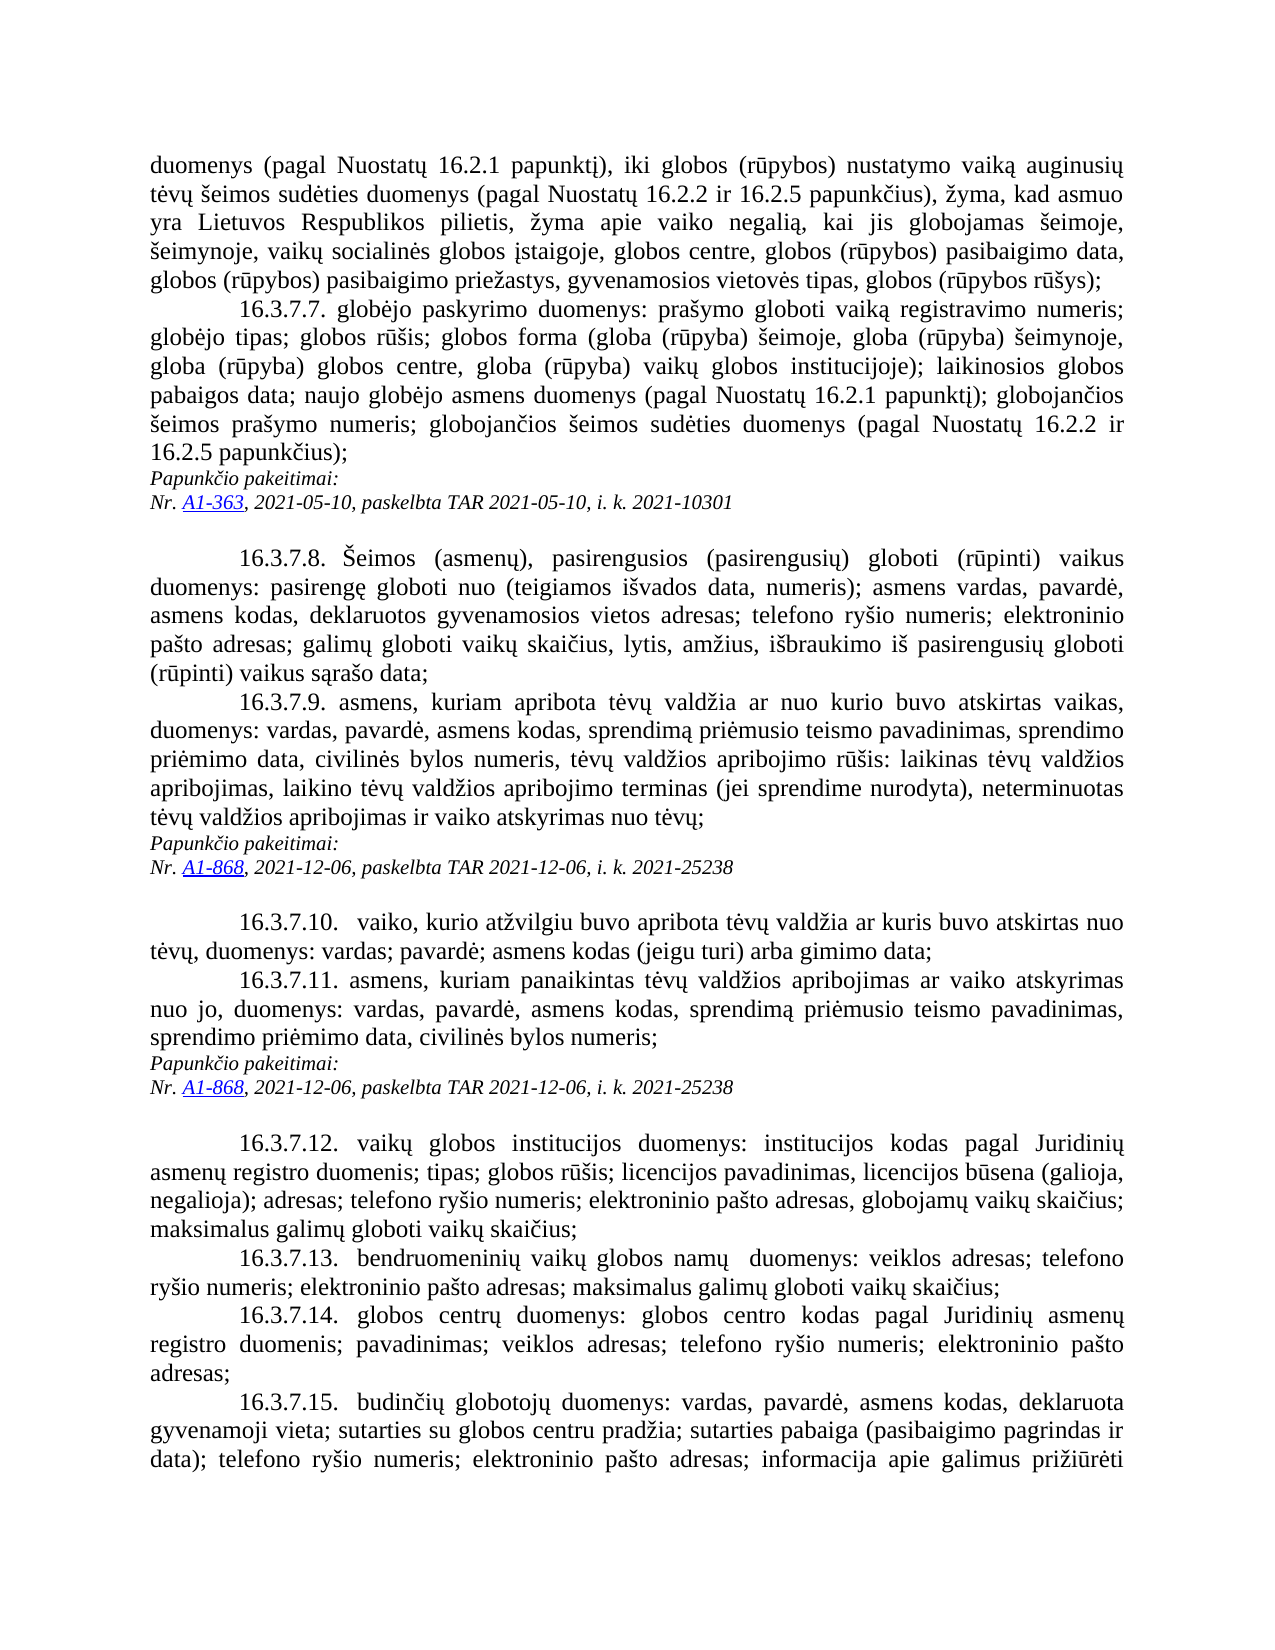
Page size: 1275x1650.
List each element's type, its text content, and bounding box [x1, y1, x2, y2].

text Papunkčio pakeitimai: [150, 466, 1125, 490]
text Nr. A1-868, 2021-12-06, paskelbta TAR 2021-12-06, i. k. 2021-25238 [150, 1075, 1125, 1099]
text 16.3.7.7. globėjo paskyrimo duomenys: prašymo globoti vaiką registravimo numeris; globėjo tipas; globos rūšis; globos forma (globa (rūpyba) šeimoje, globa (rūpyba) šeimynoje, globa (rūpyba) globos centre, globa (rūpyba) vaikų globos institucijoje); laikinosios globos pabaigos data; naujo globėjo asmens duomenys (pagal Nuostatų 16.2.1 papunktį); globojančios šeimos prašymo numeris; globojančios šeimos sudėties duomenys (pagal Nuostatų 16.2.2 ir 16.2.5 papunkčius); [150, 294, 1125, 466]
text Papunkčio pakeitimai: [150, 831, 1125, 855]
text 16.3.7.10. vaiko, kurio atžvilgiu buvo apribota tėvų valdžia ar kuris buvo atskirtas nuo tėvų, duomenys: vardas; pavardė; asmens kodas (jeigu turi) arba gimimo data; [150, 907, 1125, 965]
text Nr. A1-363, 2021-05-10, paskelbta TAR 2021-05-10, i. k. 2021-10301 [150, 490, 1125, 514]
text 16.3.7.11. asmens, kuriam panaikintas tėvų valdžios apribojimas ar vaiko atskyrimas nuo jo, duomenys: vardas, pavardė, asmens kodas, sprendimą priėmusio teismo pavadinimas, sprendimo priėmimo data, civilinės bylos numeris; [150, 965, 1125, 1051]
text 16.3.7.14. globos centrų duomenys: globos centro kodas pagal Juridinių asmenų registro duomenis; pavadinimas; veiklos adresas; telefono ryšio numeris; elektroninio pašto adresas; [150, 1301, 1125, 1387]
text 16.3.7.12. vaikų globos institucijos duomenys: institucijos kodas pagal Juridinių asmenų registro duomenis; tipas; globos rūšis; licencijos pavadinimas, licencijos būsena (galioja, negalioja); adresas; telefono ryšio numeris; elektroninio pašto adresas, globojamų vaikų skaičius; maksimalus galimų globoti vaikų skaičius; [150, 1128, 1125, 1243]
text Papunkčio pakeitimai: [150, 1051, 1125, 1075]
text 16.3.7.8. Šeimos (asmenų), pasirengusios (pasirengusių) globoti (rūpinti) vaikus duomenys: pasirengę globoti nuo (teigiamos išvados data, numeris); asmens vardas, pavardė, asmens kodas, deklaruotos gyvenamosios vietos adresas; telefono ryšio numeris; elektroninio pašto adresas; galimų globoti vaikų skaičius, lytis, amžius, išbraukimo iš pasirengusių globoti (rūpinti) vaikus sąrašo data; [150, 543, 1125, 687]
text 16.3.7.13. bendruomeninių vaikų globos namų duomenys: veiklos adresas; telefono ryšio numeris; elektroninio pašto adresas; maksimalus galimų globoti vaikų skaičius; [150, 1243, 1125, 1301]
text Nr. A1-868, 2021-12-06, paskelbta TAR 2021-12-06, i. k. 2021-25238 [150, 855, 1125, 879]
text 16.3.7.9. asmens, kuriam apribota tėvų valdžia ar nuo kurio buvo atskirtas vaikas, duomenys: vardas, pavardė, asmens kodas, sprendimą priėmusio teismo pavadinimas, sprendimo priėmimo data, civilinės bylos numeris, tėvų valdžios apribojimo rūšis: laikinas tėvų valdžios apribojimas, laikino tėvų valdžios apribojimo terminas (jei sprendime nurodyta), neterminuotas tėvų valdžios apribojimas ir vaiko atskyrimas nuo tėvų; [150, 687, 1125, 831]
text duomenys (pagal Nuostatų 16.2.1 papunktį), iki globos (rūpybos) nustatymo vaiką auginusių tėvų šeimos sudėties duomenys (pagal Nuostatų 16.2.2 ir 16.2.5 papunkčius), žyma, kad asmuo yra Lietuvos Respublikos pilietis, žyma apie vaiko negalią, kai jis globojamas šeimoje, šeimynoje, vaikų socialinės globos įstaigoje, globos centre, globos (rūpybos) pasibaigimo data, globos (rūpybos) pasibaigimo priežastys, gyvenamosios vietovės tipas, globos (rūpybos rūšys); [150, 150, 1125, 294]
text 16.3.7.15. budinčių globotojų duomenys: vardas, pavardė, asmens kodas, deklaruota gyvenamoji vieta; sutarties su globos centru pradžia; sutarties pabaiga (pasibaigimo pagrindas ir data); telefono ryšio numeris; elektroninio pašto adresas; informacija apie galimus prižiūrėti [150, 1387, 1125, 1473]
